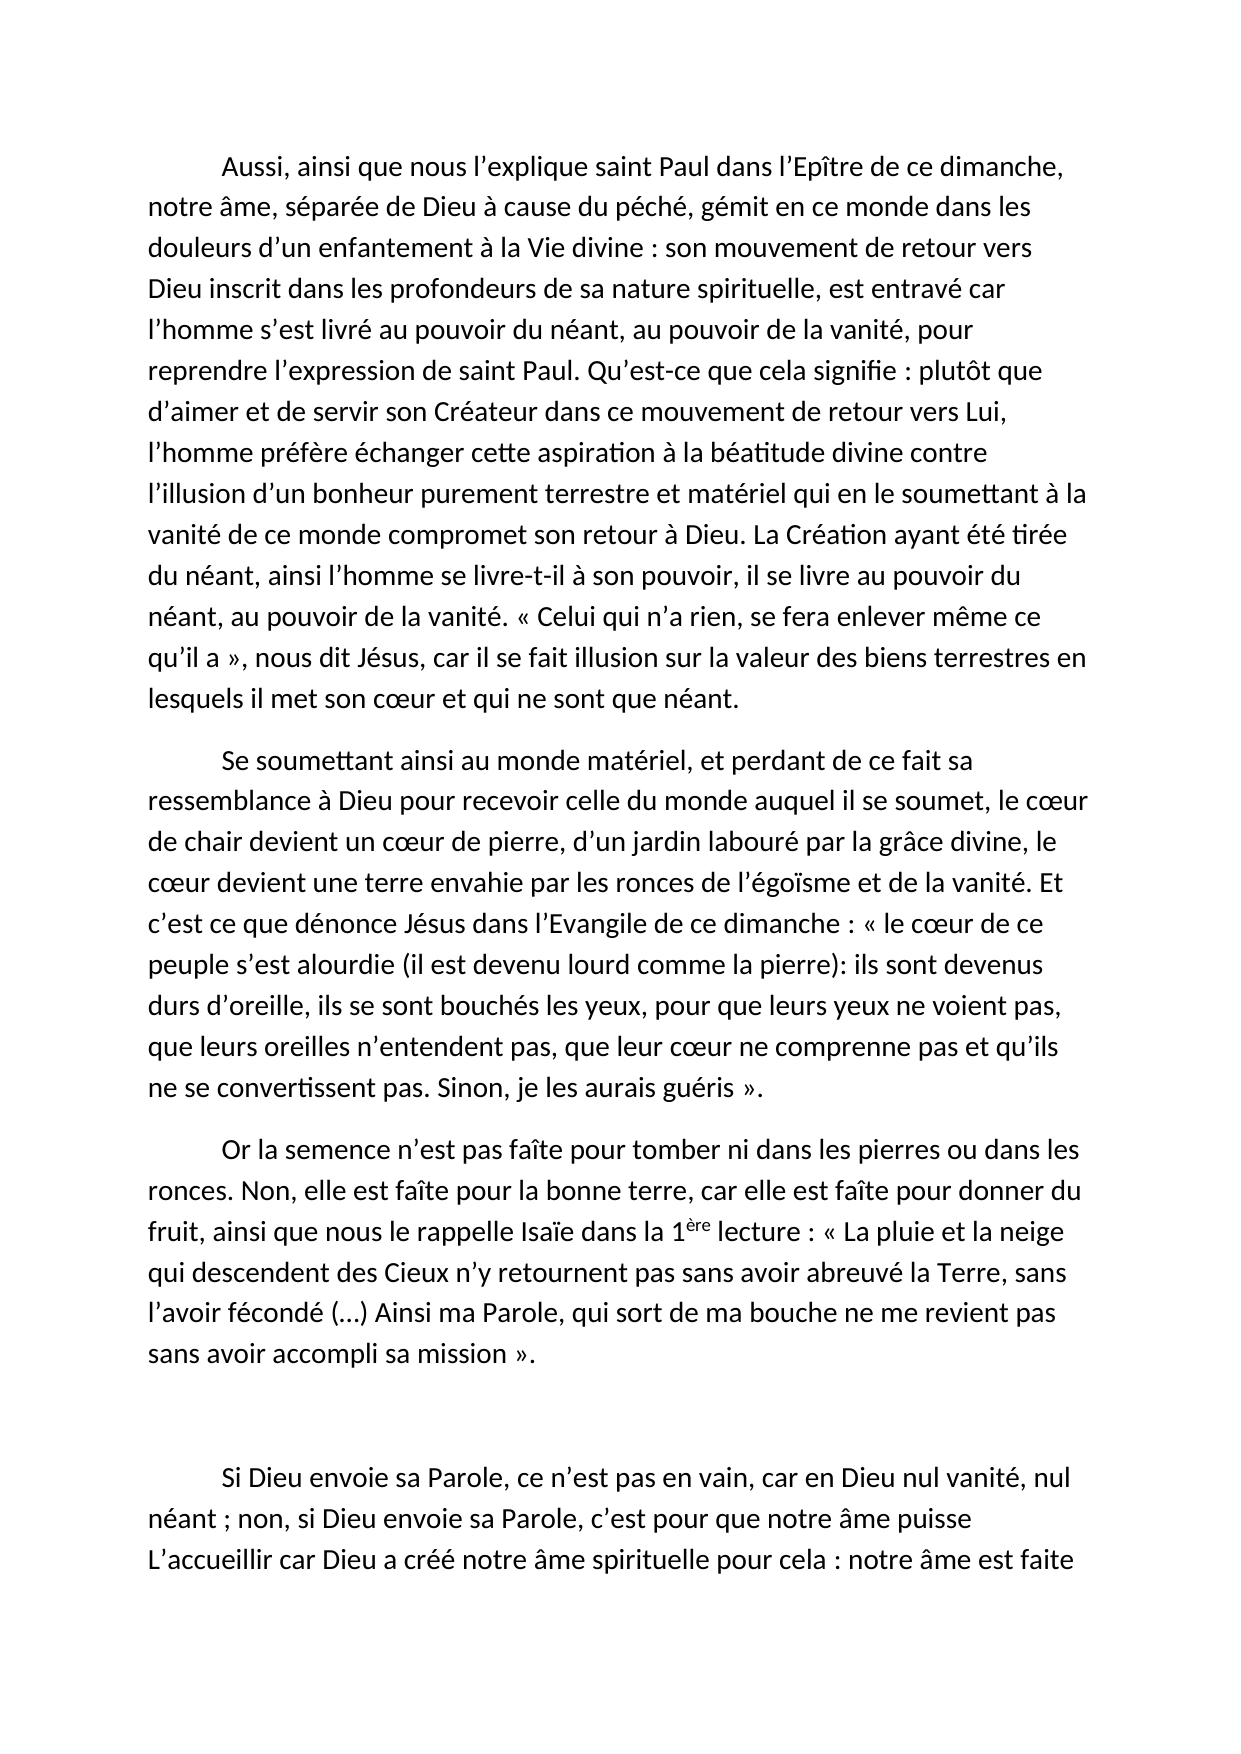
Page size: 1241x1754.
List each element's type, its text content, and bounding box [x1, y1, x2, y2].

text Se soumettant ainsi au monde matériel, et perdant de ce fait sa ressemblance à Dieu pour recevoir celle du monde auquel il se soumet, le cœur de chair devient un cœur de pierre, d’un jardin labouré par la grâce divine, le cœur devient une terre envahie par les ronces de l’égoïsme et de la vanité. Et c’est ce que dénonce Jésus dans l’Evangile de ce dimanche : « le cœur de ce peuple s’est alourdie (il est devenu lourd comme la pierre): ils sont devenus durs d’oreille, ils se sont bouchés les yeux, pour que leurs yeux ne voient pas, que leurs oreilles n’entendent pas, que leur cœur ne comprenne pas et qu’ils ne se convertissent pas. Sinon, je les aurais guéris ». [148, 742, 1093, 1105]
text Aussi, ainsi que nous l’explique saint Paul dans l’Epître de ce dimanche, notre âme, séparée de Dieu à cause du péché, gémit en ce monde dans les douleurs d’un enfantement à la Vie divine : son mouvement de retour vers Dieu inscrit dans les profondeurs de sa nature spirituelle, est entravé car l’homme s’est livré au pouvoir du néant, au pouvoir de la vanité, pour reprendre l’expression de saint Paul. Qu’est-ce que cela signifie : plutôt que d’aimer et de servir son Créateur dans ce mouvement de retour vers Lui, l’homme préfère échanger cette aspiration à la béatitude divine contre l’illusion d’un bonheur purement terrestre et matériel qui en le soumettant à la vanité de ce monde compromet son retour à Dieu. La Création ayant été tirée du néant, ainsi l’homme se livre-t-il à son pouvoir, il se livre au pouvoir du néant, au pouvoir de la vanité. « Celui qui n’a rien, se fera enlever même ce qu’il a », nous dit Jésus, car il se fait illusion sur la valeur des biens terrestres en lesquels il met son cœur et qui ne sont que néant. [148, 148, 1093, 715]
text Or la semence n’est pas faîte pour tomber ni dans les pierres ou dans les ronces. Non, elle est faîte pour la bonne terre, car elle est faîte pour donner du fruit, ainsi que nous le rappelle Isaïe dans la 1ère lecture : « La pluie et la neige qui descendent des Cieux n’y retournent pas sans avoir abreuvé la Terre, sans l’avoir fécondé (…) Ainsi ma Parole, qui sort de ma bouche ne me revient pas sans avoir accompli sa mission ». [148, 1131, 1093, 1371]
text Si Dieu envoie sa Parole, ce n’est pas en vain, car en Dieu nul vanité, nul néant ; non, si Dieu envoie sa Parole, c’est pour que notre âme puisse L’accueillir car Dieu a créé notre âme spirituelle pour cela : notre âme est faite [148, 1459, 1093, 1577]
